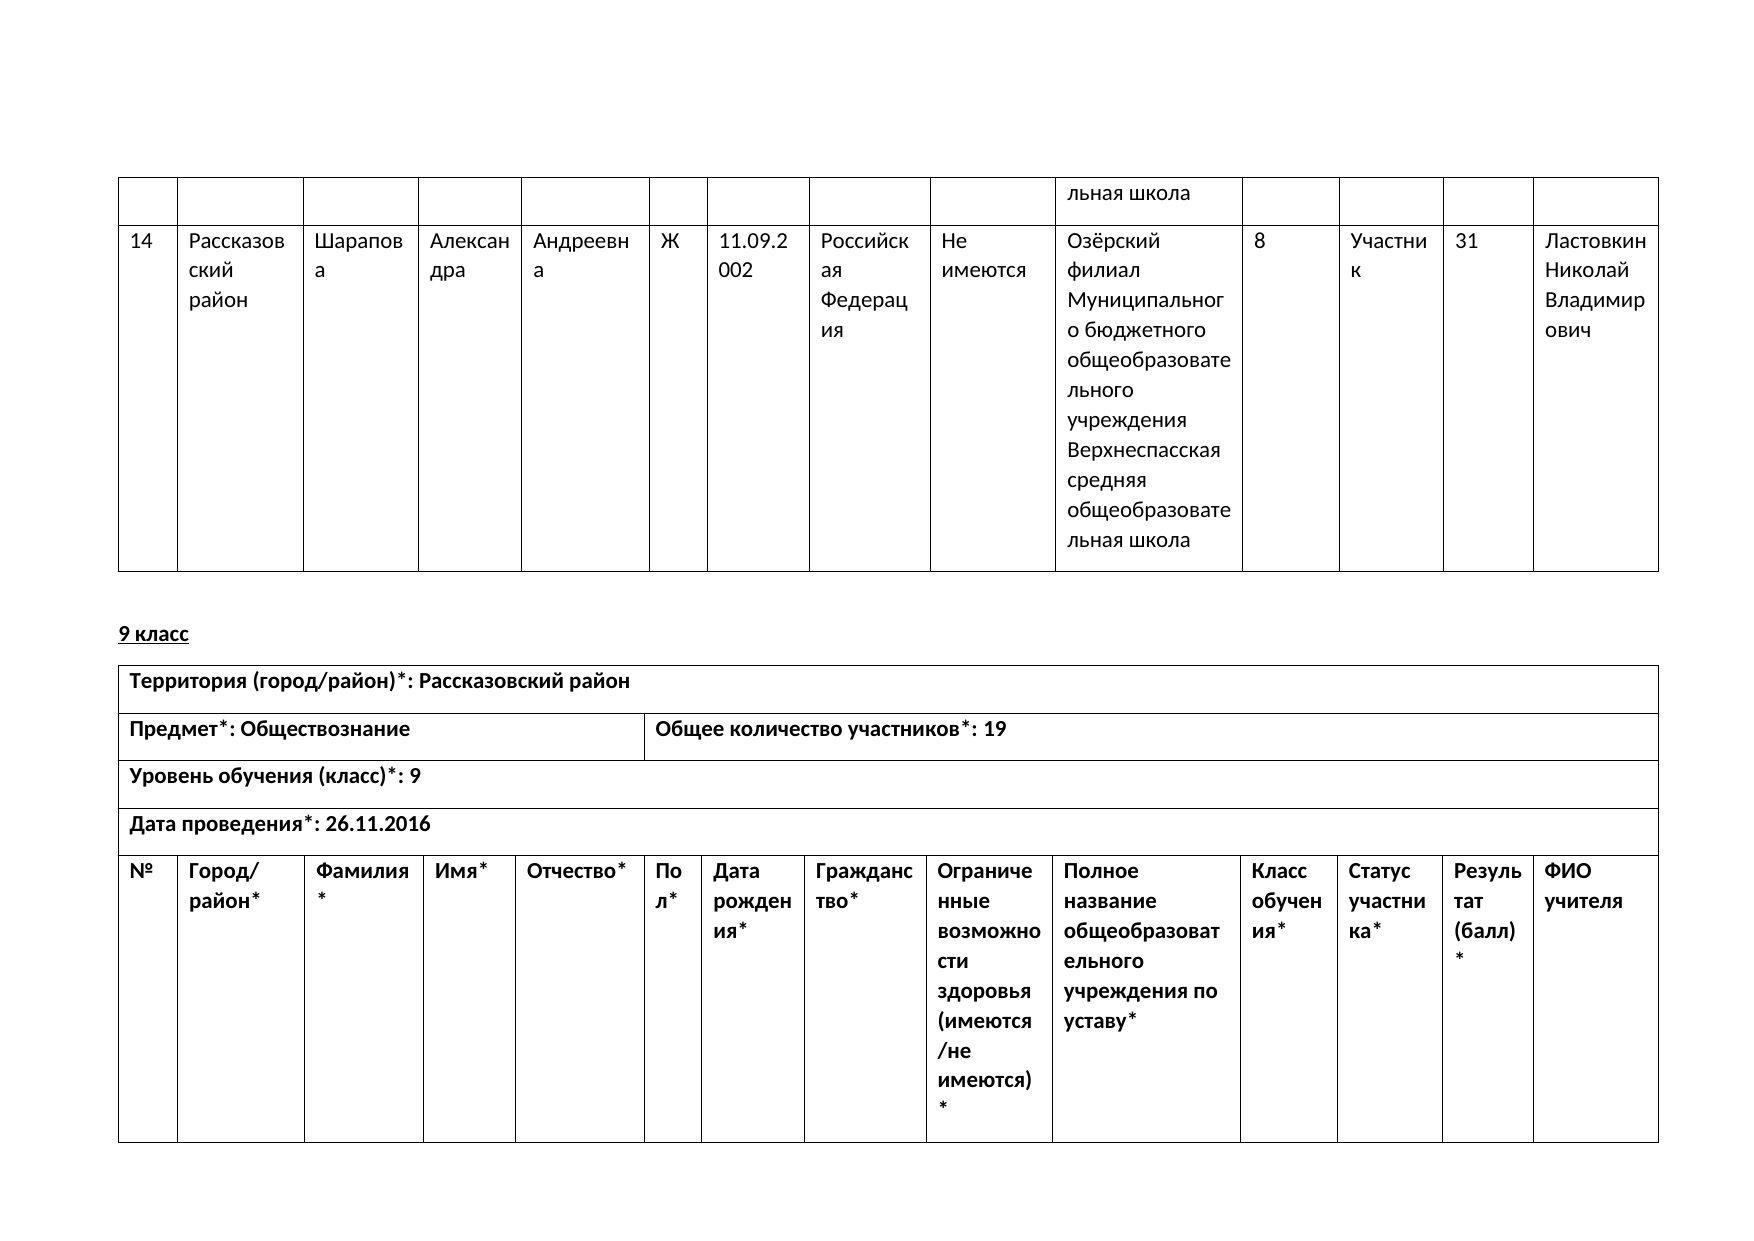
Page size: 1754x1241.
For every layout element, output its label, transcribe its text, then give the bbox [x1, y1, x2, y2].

table_cell [1444, 178, 1533, 225]
table_cell Участник [1340, 226, 1443, 571]
table_cell [119, 178, 177, 225]
table_cell [810, 178, 930, 225]
table_cell 14 [119, 226, 177, 571]
text 9 класс [118, 619, 1636, 647]
table_cell Александра [419, 226, 521, 571]
table_cell [522, 178, 649, 225]
table_cell Предмет*: Обществознание [119, 714, 644, 760]
table_cell ФИО учителя [1534, 856, 1658, 1142]
table_cell [1243, 178, 1339, 225]
table_cell Гражданство* [805, 856, 926, 1142]
table_cell Пол* [645, 856, 701, 1142]
table_cell Полное название общеобразовательного учреждения по уставу* [1053, 856, 1240, 1142]
table_cell 31 [1444, 226, 1533, 571]
table_cell [708, 178, 809, 225]
table_cell Шарапова [304, 226, 418, 571]
table_cell льная школа [1056, 178, 1242, 225]
table_cell Уровень обучения (класс)*: 9 [119, 761, 1658, 808]
table_cell [178, 178, 303, 225]
table_cell Фамилия* [305, 856, 423, 1142]
table_cell Город/район* [178, 856, 304, 1142]
table_cell Не имеются [931, 226, 1055, 571]
table_header Территория (город/район)*: Рассказовский район [119, 666, 1658, 713]
table_cell Ограниченные возможности здоровья (имеются/не имеются)* [927, 856, 1052, 1142]
table_cell [931, 178, 1055, 225]
table_cell Дата проведения*: 26.11.2016 [119, 809, 1658, 855]
table_cell Класс обучения* [1241, 856, 1337, 1142]
table_cell 8 [1243, 226, 1339, 571]
table_cell Ластовкин Николай Владимирович [1534, 226, 1658, 571]
table_cell [419, 178, 521, 225]
table_cell Общее количество участников*: 19 [645, 714, 1658, 760]
table_cell [650, 178, 707, 225]
table_cell [1534, 178, 1658, 225]
table_cell Статус участника* [1338, 856, 1442, 1142]
table_cell Имя* [424, 856, 515, 1142]
table_cell Дата рождения* [702, 856, 804, 1142]
table_cell Отчество* [516, 856, 644, 1142]
table_cell [1340, 178, 1443, 225]
table_cell Андреевна [522, 226, 649, 571]
table_cell Озёрский филиал Муниципального бюджетного общеобразовательного учреждения Верхнеспасская средняя общеобразовательная школа [1056, 226, 1242, 571]
table_cell № [119, 856, 177, 1142]
table_cell [304, 178, 418, 225]
table_cell 11.09.2002 [708, 226, 809, 571]
table_cell Российская Федерация [810, 226, 930, 571]
table_cell Результат (балл)* [1443, 856, 1533, 1142]
table_cell Рассказовский район [178, 226, 303, 571]
table_cell Ж [650, 226, 707, 571]
